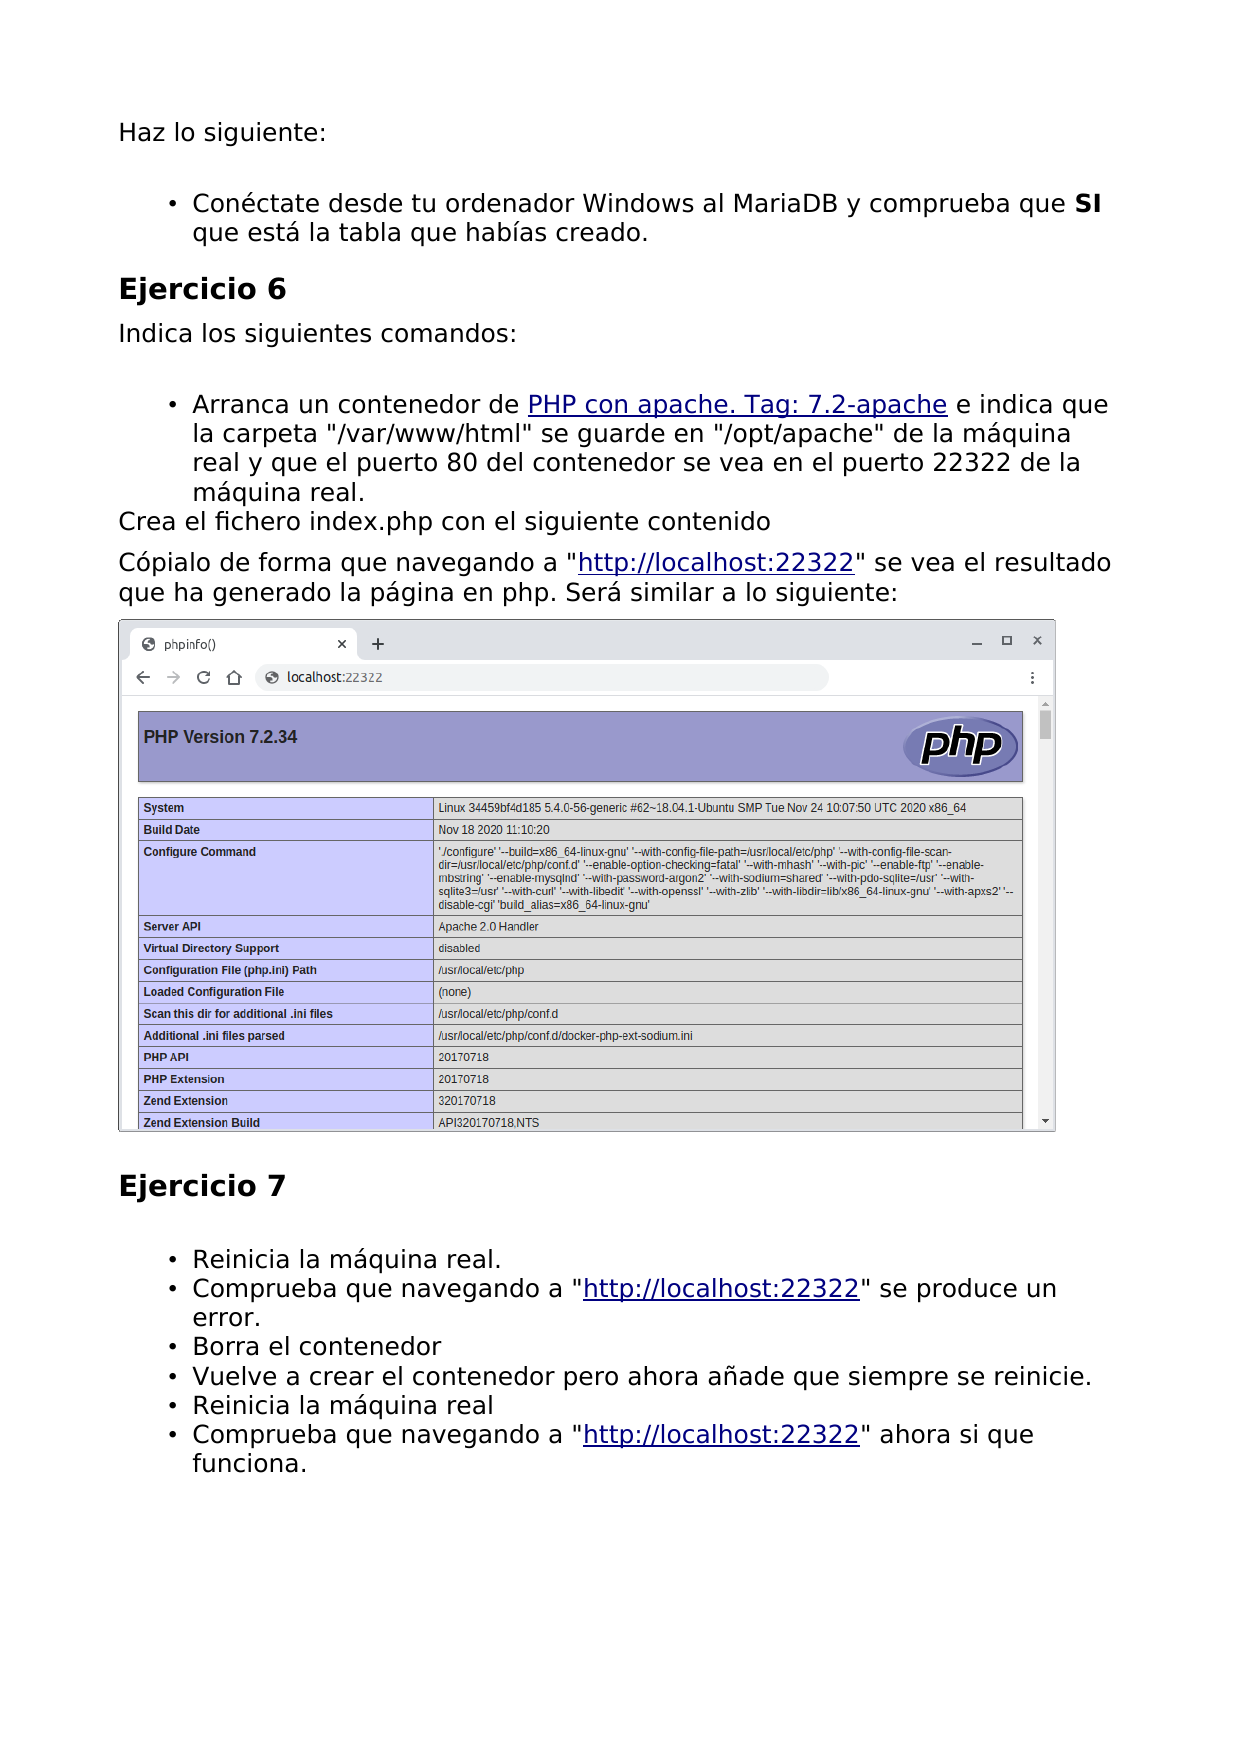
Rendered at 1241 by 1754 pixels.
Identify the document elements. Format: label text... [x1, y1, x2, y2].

list Reinicia la máquina real [177, 1391, 1122, 1420]
list Comprueba que navegando a "http://localhost:22322" ahora si que funciona. [177, 1420, 1122, 1478]
subtitle Ejercicio 6 [118, 273, 1122, 307]
list Comprueba que navegando a "http://localhost:22322" se produce un error. [177, 1274, 1122, 1333]
text Indica los siguientes comandos: [118, 319, 1122, 348]
text Haz lo siguiente: [118, 118, 1122, 147]
text Crea el fichero index.php con el siguiente contenido [118, 507, 1122, 536]
list Vuelve a crear el contenedor pero ahora añade que siempre se reinicie. [177, 1362, 1122, 1391]
picture [118, 619, 1056, 1132]
list Conéctate desde tu ordenador Windows al MariaDB y comprueba que SI que está la tabla que habías creado. [177, 189, 1122, 248]
subtitle Ejercicio 7 [118, 1169, 1122, 1203]
list Borra el contenedor [177, 1333, 1122, 1362]
list Reinicia la máquina real. [177, 1245, 1122, 1274]
text Cópialo de forma que navegando a "http://localhost:22322" se vea el resultado que ha generado la página en php. Será similar a lo siguiente: [118, 548, 1122, 607]
list Arranca un contenedor de PHP con apache. Tag: 7.2-apache e indica que la carpeta "/var/www/html" se guarde en "/opt/apache" de la máquina real y que el puerto 80 del contenedor se vea en el puerto 22322 de la máquina real. [177, 390, 1122, 507]
